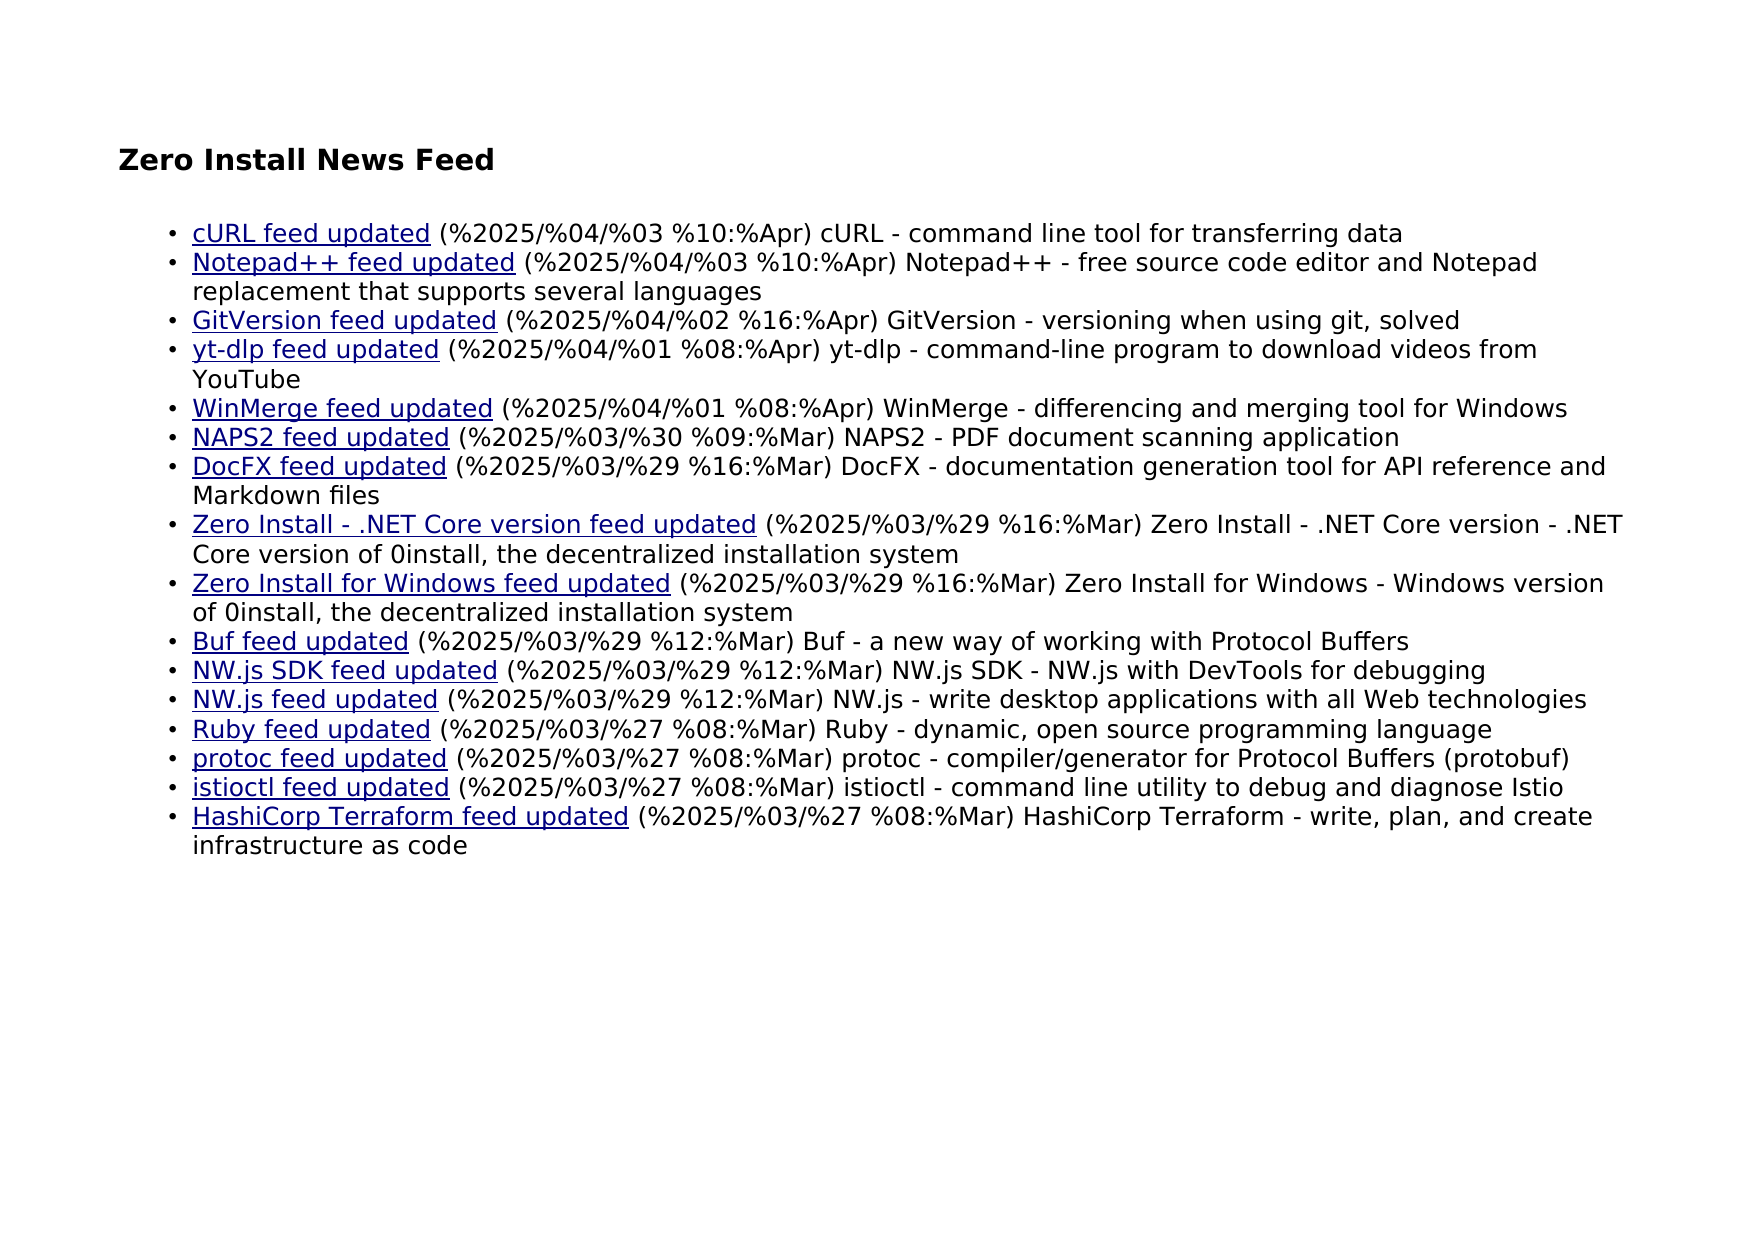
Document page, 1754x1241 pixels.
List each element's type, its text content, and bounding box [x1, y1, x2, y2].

list yt-dlp feed updated (%2025/%04/%01 %08:%Apr) yt-dlp - command-line program to download videos from YouTube [177, 336, 1636, 394]
list NW.js SDK feed updated (%2025/%03/%29 %12:%Mar) NW.js SDK - NW.js with DevTools for debugging [177, 657, 1636, 686]
list HashiCorp Terraform feed updated (%2025/%03/%27 %08:%Mar) HashiCorp Terraform - write, plan, and create infrastructure as code [177, 802, 1636, 861]
list Zero Install - .NET Core version feed updated (%2025/%03/%29 %16:%Mar) Zero Install - .NET Core version - .NET Core version of 0install, the decentralized installation system [177, 511, 1636, 569]
list Zero Install for Windows feed updated (%2025/%03/%29 %16:%Mar) Zero Install for Windows - Windows version of 0install, the decentralized installation system [177, 569, 1636, 627]
list NW.js feed updated (%2025/%03/%29 %12:%Mar) NW.js - write desktop applications with all Web technologies [177, 686, 1636, 715]
list WinMerge feed updated (%2025/%04/%01 %08:%Apr) WinMerge - differencing and merging tool for Windows [177, 394, 1636, 423]
list Ruby feed updated (%2025/%03/%27 %08:%Mar) Ruby - dynamic, open source programming language [177, 715, 1636, 744]
list istioctl feed updated (%2025/%03/%27 %08:%Mar) istioctl - command line utility to debug and diagnose Istio [177, 773, 1636, 802]
list cURL feed updated (%2025/%04/%03 %10:%Apr) cURL - command line tool for transferring data [177, 219, 1636, 248]
list GitVersion feed updated (%2025/%04/%02 %16:%Apr) GitVersion - versioning when using git, solved [177, 307, 1636, 336]
list DocFX feed updated (%2025/%03/%29 %16:%Mar) DocFX - documentation generation tool for API reference and Markdown files [177, 452, 1636, 511]
list Buf feed updated (%2025/%03/%29 %12:%Mar) Buf - a new way of working with Protocol Buffers [177, 627, 1636, 657]
list NAPS2 feed updated (%2025/%03/%30 %09:%Mar) NAPS2 - PDF document scanning application [177, 423, 1636, 452]
list Notepad++ feed updated (%2025/%04/%03 %10:%Apr) Notepad++ - free source code editor and Notepad replacement that supports several languages [177, 248, 1636, 307]
list protoc feed updated (%2025/%03/%27 %08:%Mar) protoc - compiler/generator for Protocol Buffers (protobuf) [177, 744, 1636, 773]
subtitle Zero Install News Feed [118, 143, 1636, 177]
